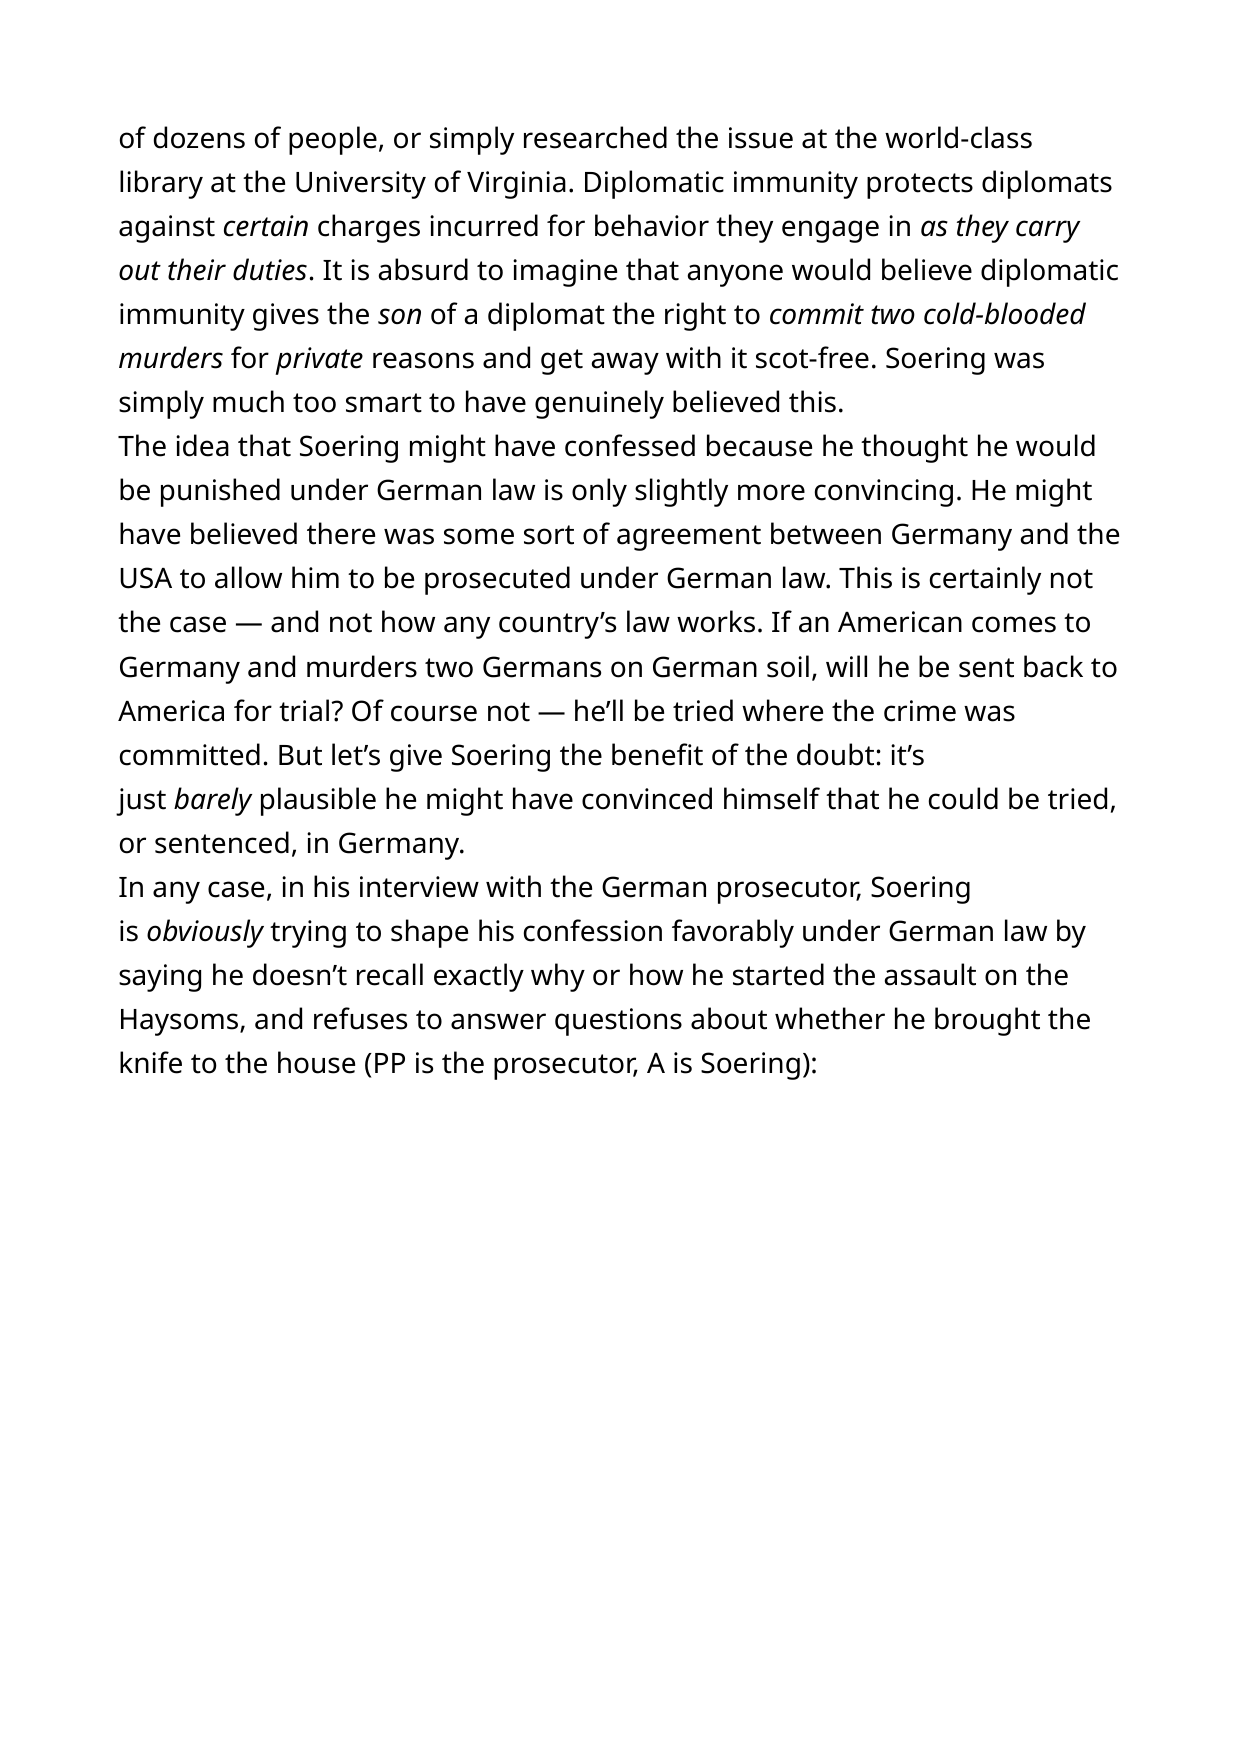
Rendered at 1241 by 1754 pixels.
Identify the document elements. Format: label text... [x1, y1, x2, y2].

text of dozens of people, or simply researched the issue at the world-class library at the University of Virginia. Diplomatic immunity protects diplomats against certain charges incurred for behavior they engage in as they carry out their duties. It is absurd to imagine that anyone would believe diplomatic immunity gives the son of a diplomat the right to commit two cold-blooded murders for private reasons and get away with it scot-free. Soering was simply much too smart to have genuinely believed this. [118, 118, 1122, 421]
text The idea that Soering might have confessed because he thought he would be punished under German law is only slightly more convincing. He might have believed there was some sort of agreement between Germany and the USA to allow him to be prosecuted under German law. This is certainly not the case — and not how any country’s law works. If an American comes to Germany and murders two Germans on German soil, will he be sent back to America for trial? Of course not — he’ll be tried where the crime was committed. But let’s give Soering the benefit of the doubt: it’s just barely plausible he might have convinced himself that he could be tried, or sentenced, in Germany. [118, 427, 1122, 861]
text In any case, in his interview with the German prosecutor, Soering is obviously trying to shape his confession favorably under German law by saying he doesn’t recall exactly why or how he started the assault on the Haysoms, and refuses to answer questions about whether he brought the knife to the house (PP is the prosecutor, A is Soering): [118, 867, 1122, 1082]
